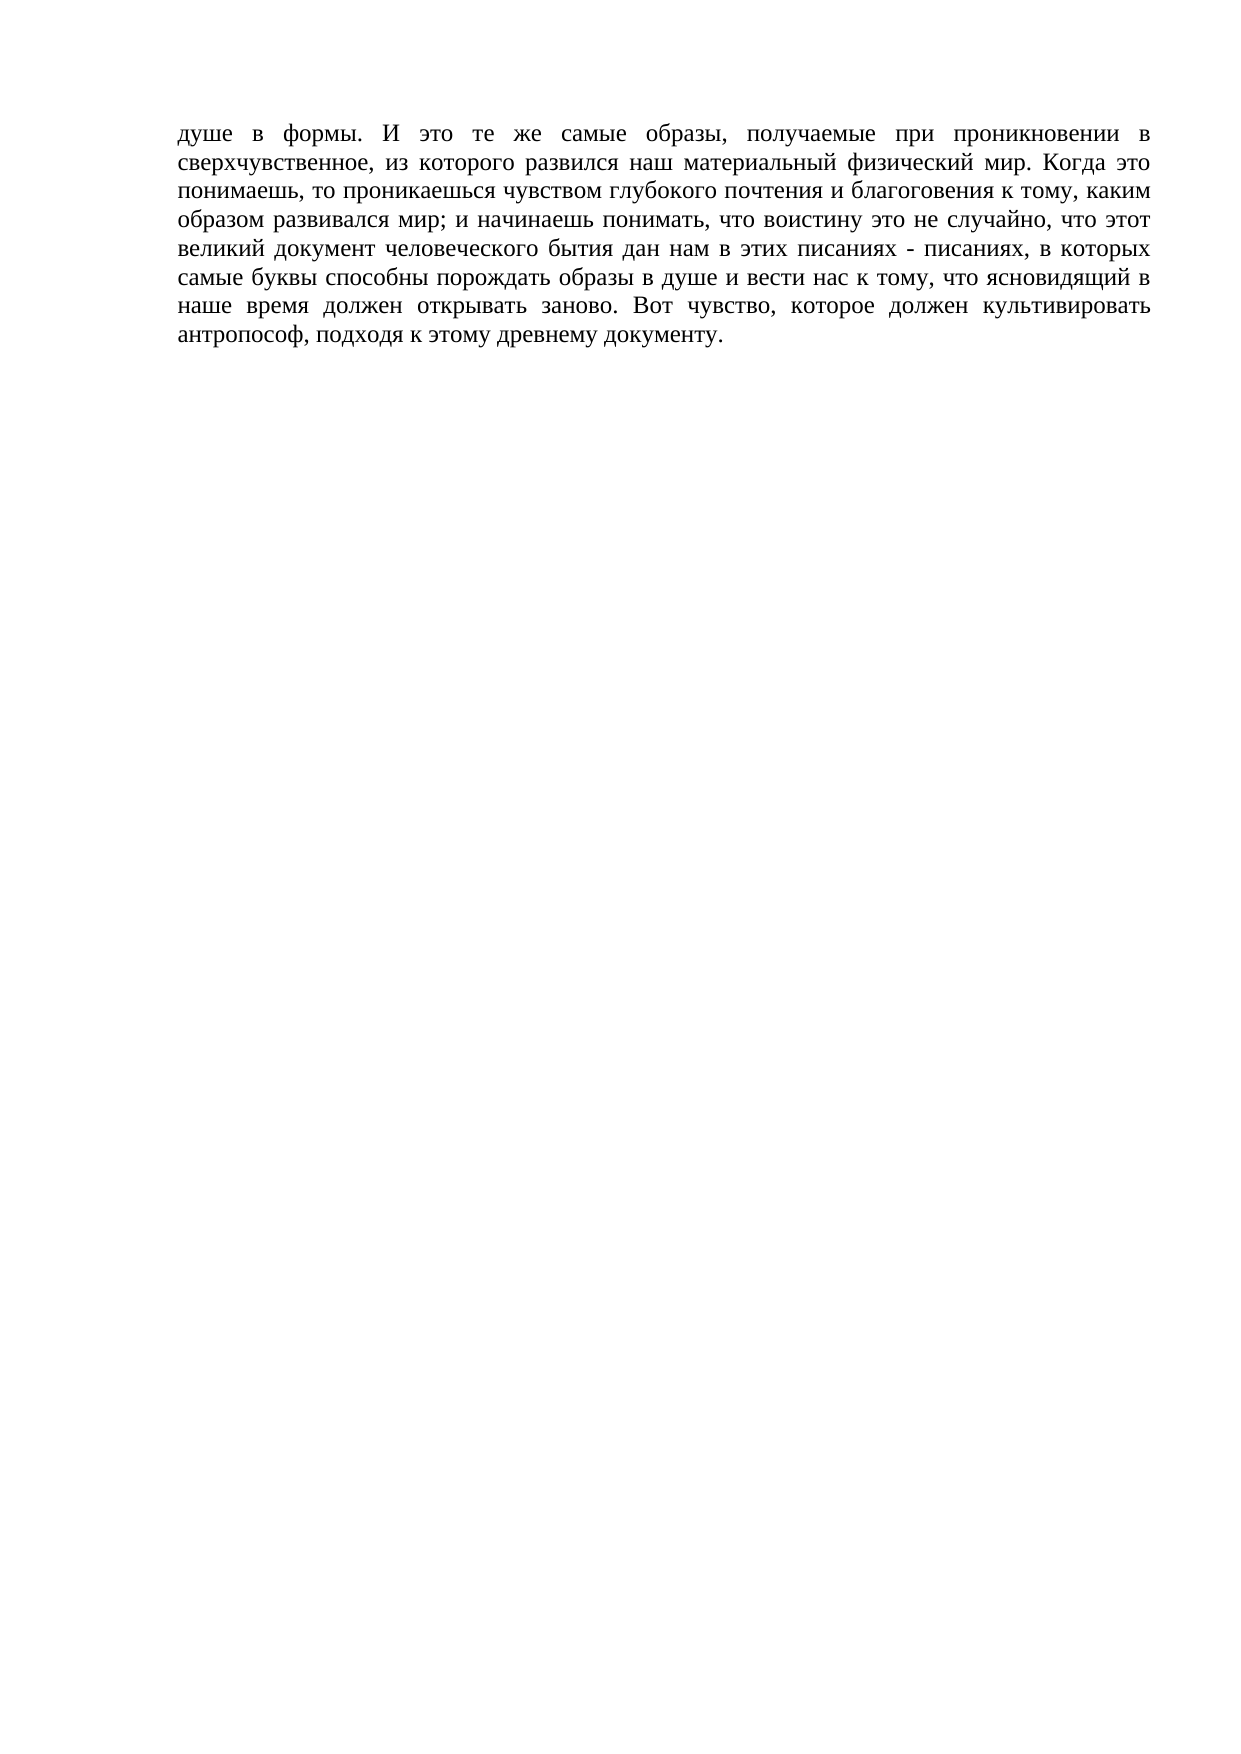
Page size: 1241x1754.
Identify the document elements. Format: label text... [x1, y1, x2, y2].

text душе в формы. И это те же самые образы, получаемые при проникновении в сверхчувственное, из которого развился наш материальный физический мир. Когда это понимаешь, то проникаешься чувством глубокого почтения и благоговения к тому, каким образом развивался мир; и начинаешь понимать, что воистину это не случайно, что этот великий документ человеческого бытия дан нам в этих писаниях - писаниях, в которых самые буквы способны порождать образы в душе и вести нас к тому, что ясновидящий в наше время должен открывать заново. Вот чувство, которое должен культивировать антропософ, подходя к этому древнему документу. [177, 118, 1152, 348]
